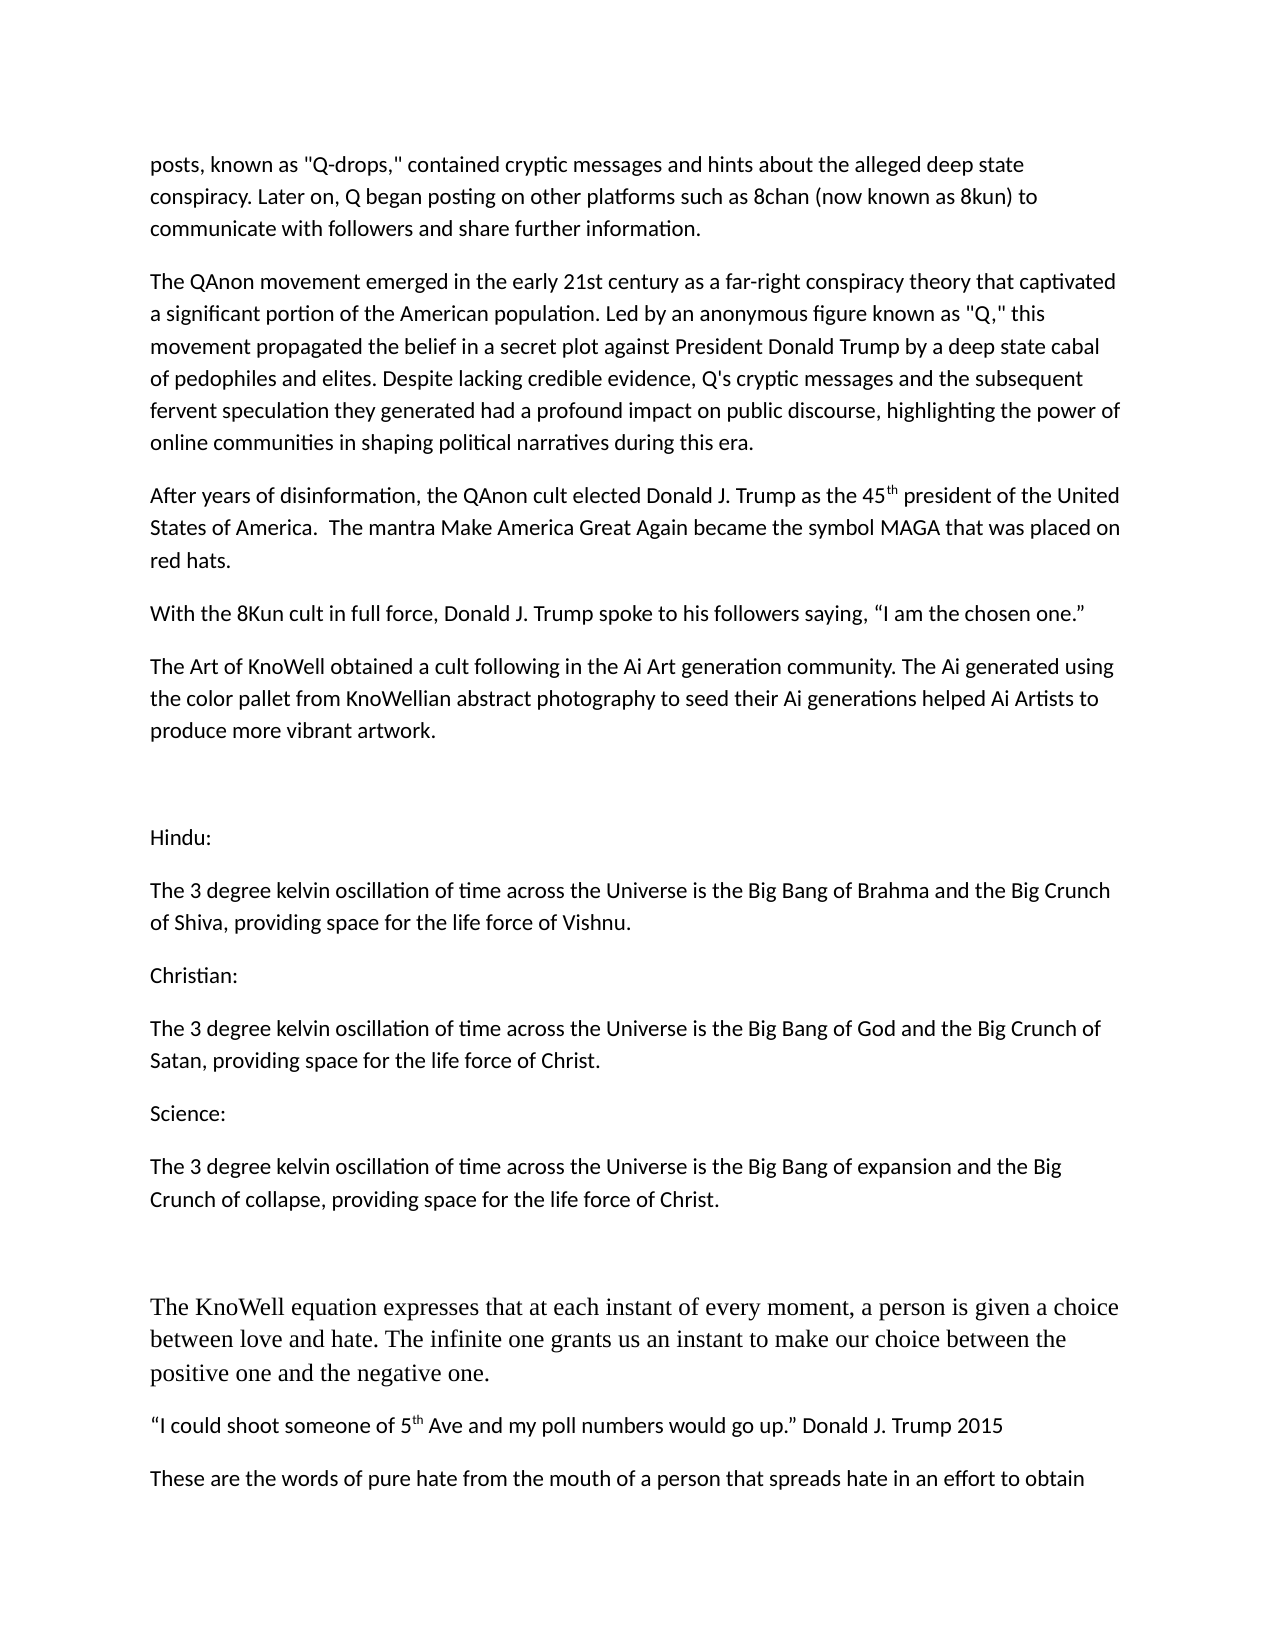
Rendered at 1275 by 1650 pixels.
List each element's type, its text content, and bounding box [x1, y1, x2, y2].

text The 3 degree kelvin oscillation of time across the Universe is the Big Bang of Brahma and the Big Crunch of Shiva, providing space for the life force of Vishnu. [150, 876, 1125, 936]
text The Art of KnoWell obtained a cult following in the Ai Art generation community. The Ai generated using the color pallet from KnoWellian abstract photography to seed their Ai generations helped Ai Artists to produce more vibrant artwork. [150, 652, 1125, 744]
text With the 8Kun cult in full force, Donald J. Trump spoke to his followers saying, “I am the chosen one.” [150, 599, 1125, 627]
text After years of disinformation, the QAnon cult elected Donald J. Trump as the 45th president of the United States of America. The mantra Make America Great Again became the symbol MAGA that was placed on red hats. [150, 481, 1125, 574]
text “I could shoot someone of 5th Ave and my poll numbers would go up.” Donald J. Trump 2015 [150, 1411, 1125, 1439]
text The QAnon movement emerged in the early 21st century as a far-right conspiracy theory that captivated a significant portion of the American population. Led by an anonymous figure known as "Q," this movement propagated the belief in a secret plot against President Donald Trump by a deep state cabal of pedophiles and elites. Despite lacking credible evidence, Q's cryptic messages and the subsequent fervent speculation they generated had a profound impact on public discourse, highlighting the power of online communities in shaping political narratives during this era. [150, 267, 1125, 456]
text Hindu: [150, 823, 1125, 851]
text Christian: [150, 961, 1125, 989]
text The 3 degree kelvin oscillation of time across the Universe is the Big Bang of God and the Big Crunch of Satan, providing space for the life force of Christ. [150, 1014, 1125, 1074]
text The KnoWell equation expresses that at each instant of every moment, a person is given a choice between love and hate. The infinite one grants us an instant to make our choice between the positive one and the negative one. [150, 1292, 1125, 1386]
text posts, known as "Q-drops," contained cryptic messages and hints about the alleged deep state conspiracy. Later on, Q began posting on other platforms such as 8chan (now known as 8kun) to communicate with followers and share further information. [150, 150, 1125, 242]
text These are the words of pure hate from the mouth of a person that spreads hate in an effort to obtain [150, 1464, 1125, 1492]
text Science: [150, 1099, 1125, 1127]
text The 3 degree kelvin oscillation of time across the Universe is the Big Bang of expansion and the Big Crunch of collapse, providing space for the life force of Christ. [150, 1152, 1125, 1213]
